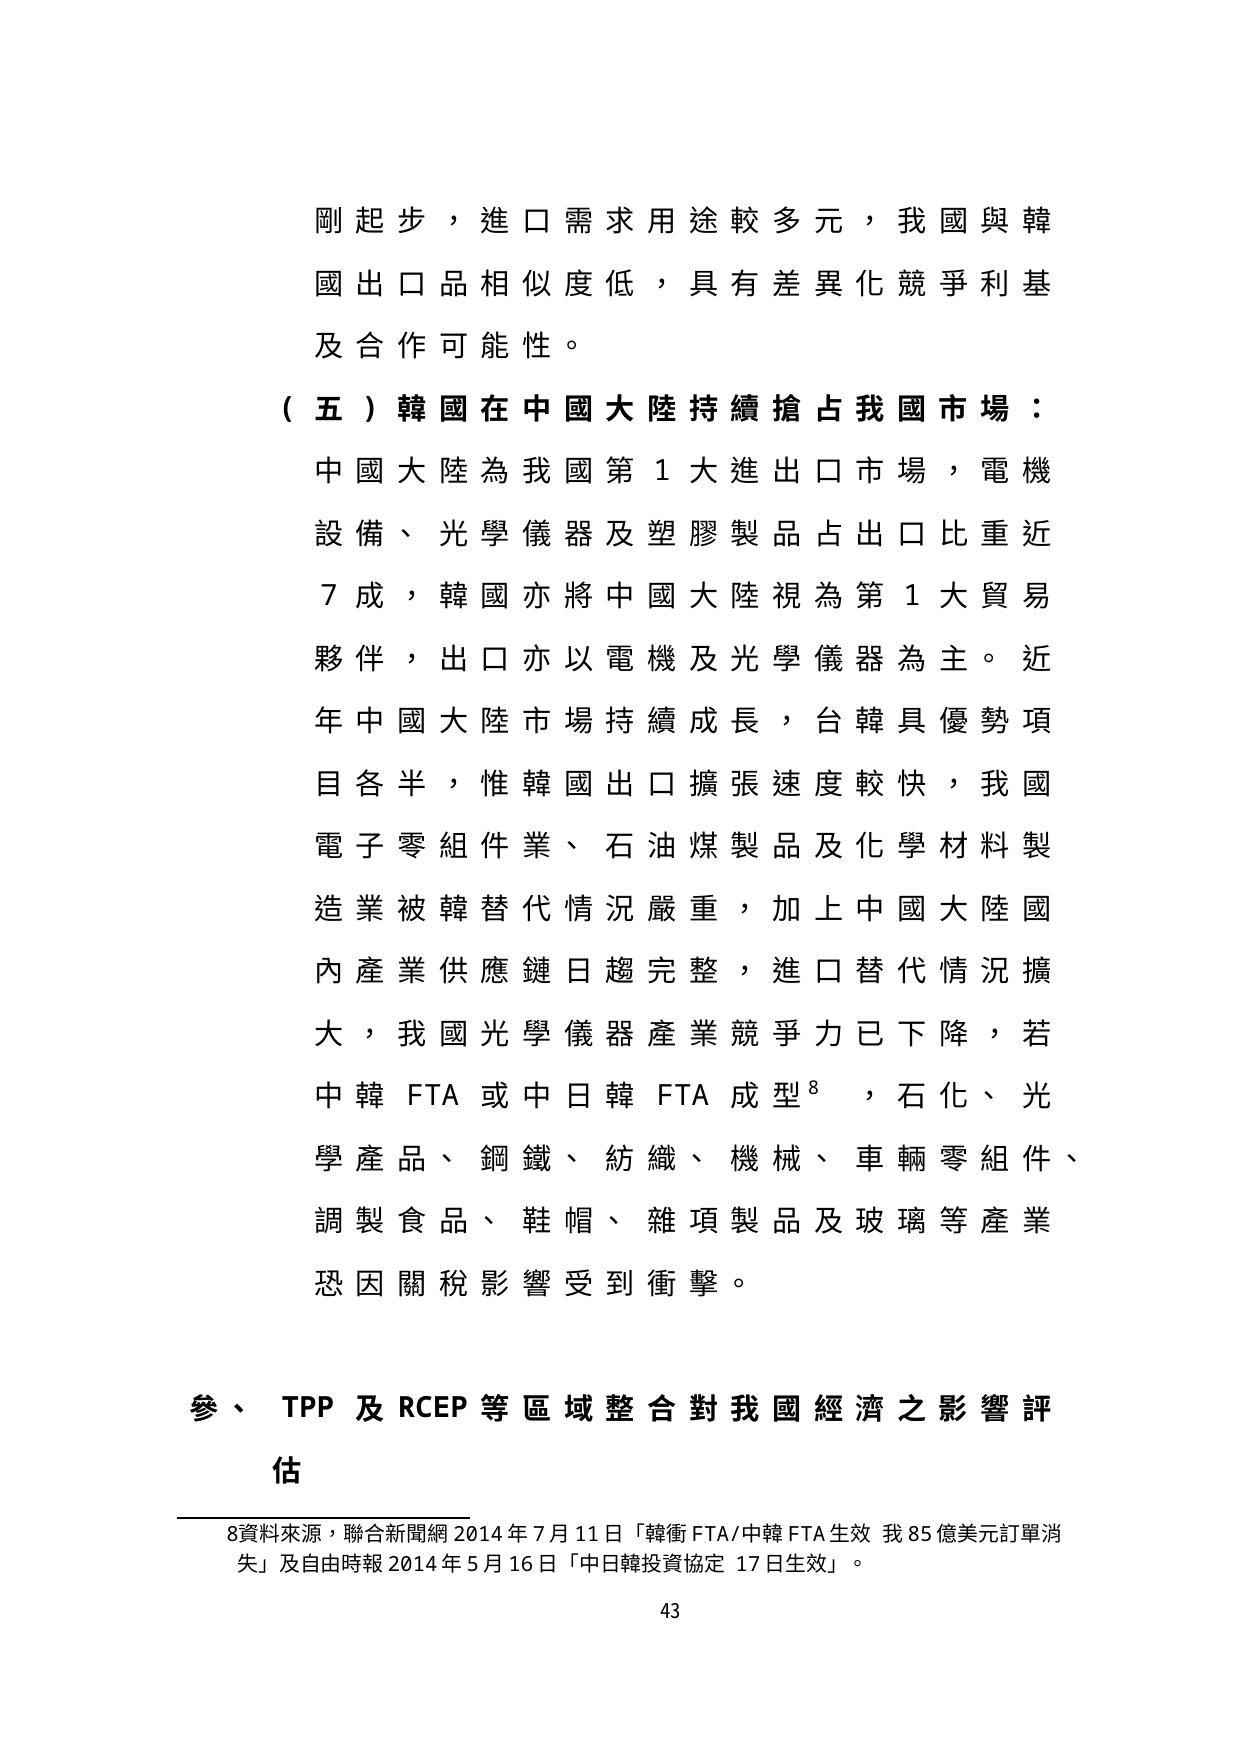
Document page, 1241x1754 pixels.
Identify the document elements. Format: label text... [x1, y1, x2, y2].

text 資料來源，聯合新聞網2014年7月11日「韓衝FTA/中韓FTA生效 我85億美元訂單消失」及自由時報2014年5月16日「中日韓投資協定 17日生效」。 [226, 1518, 1063, 1577]
text (五)韓國在中國大陸持續搶占我國市場：中國大陸為我國第1大進出口市場，電機設備、光學儀器及塑膠製品占出口比重近7成，韓國亦將中國大陸視為第1大貿易夥伴，出口亦以電機及光學儀器為主。近年中國大陸市場持續成長，台韓具優勢項目各半，惟韓國出口擴張速度較快，我國電子零組件業、石油煤製品及化學材料製造業被韓替代情況嚴重，加上中國大陸國內產業供應鏈日趨完整，進口替代情況擴大，我國光學儀器產業競爭力已下降，若中韓FTA或中日韓FTA成型，石化、光學產品、鋼鐵、紡織、機械、車輛零組件、調製食品、鞋帽、雜項製品及玻璃等產業恐因關稅影響受到衝擊。 [242, 365, 1058, 1302]
text (四)我國未加入東協區域自由貿易協定成為拓銷障礙，多項商品競爭優勢漸失：我國在台商投資密集國出口產品主要以電子電機設備、機械設備、化學及塑膠原料、紡織之中間財為主，產品相似度及性價比與韓國相近，關稅差異成為競爭力之決定關鍵，我國無法加入東協區域自由貿易協定為拓銷根本障礙，目前機器及機械用具、鋼鐵、電機設備及零件等產品競爭力已呈現衰退情形；其餘尚待開發國家，因經濟剛起步，進口需求用途較多元，我國與韓國出口品相似度低，具有差異化競爭利基及合作可能性。 [242, 177, 1058, 365]
text 參、TPP及RCEP等區域整合對我國經濟之影響評估 [183, 1365, 1058, 1490]
